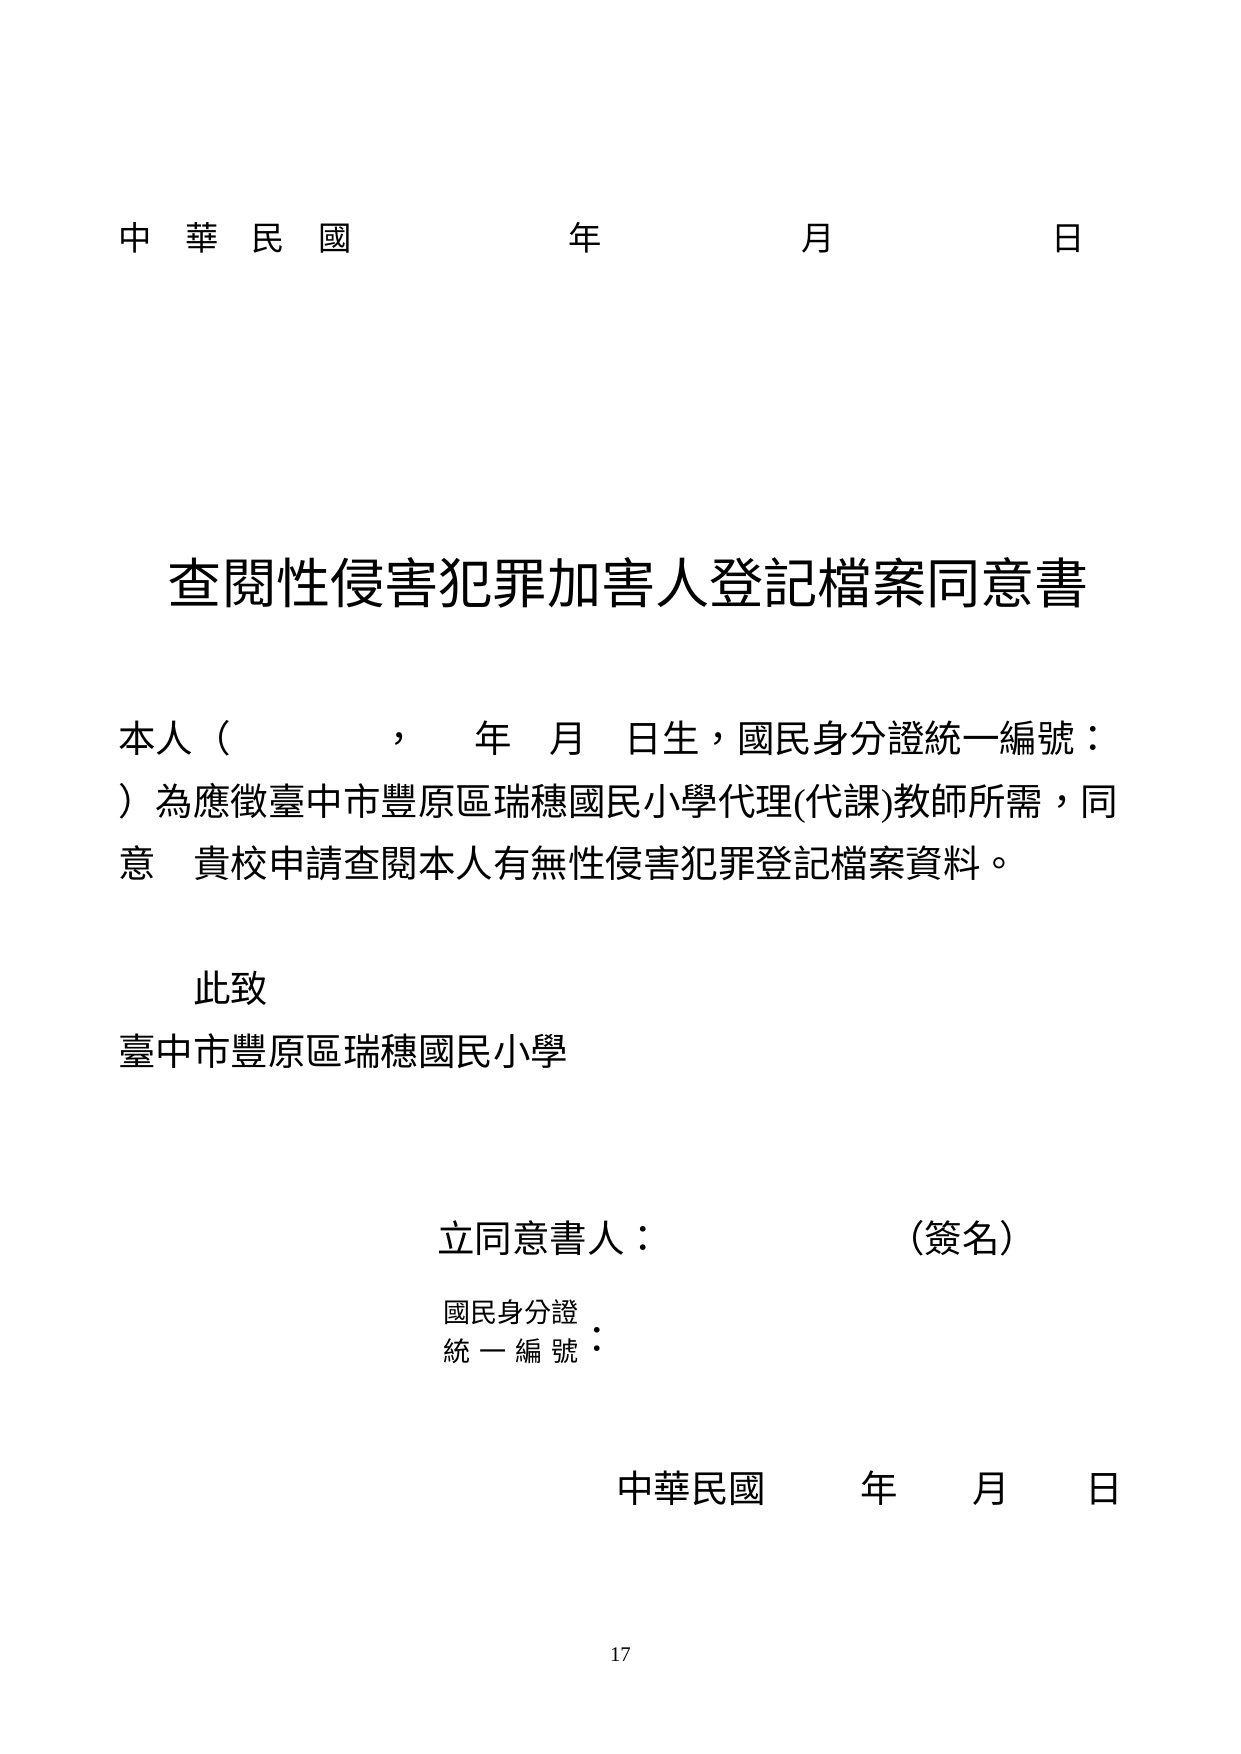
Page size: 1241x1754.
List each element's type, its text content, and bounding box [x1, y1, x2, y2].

text 查閱性侵害犯罪加害人登記檔案同意書 [118, 507, 1138, 632]
text 國民身分證統一編號： [118, 1257, 1122, 1382]
text 臺中市豐原區瑞穗國民小學 [118, 1007, 1122, 1069]
text 立同意書人： （簽名） [118, 1194, 1122, 1257]
text 中 華 民 國 年 月 日 [118, 194, 1122, 257]
text 本人（ ， 年 月 日生，國民身分證統一編號： ）為應徵臺中市豐原區瑞穗國民小學代理(代課)教師所需，同意 貴校申請查閱本人有無性侵害犯罪登記檔案資料。 [118, 694, 1122, 882]
text 中華民國 年 月 日 [118, 1444, 1122, 1507]
text 此致 [118, 944, 1122, 1007]
